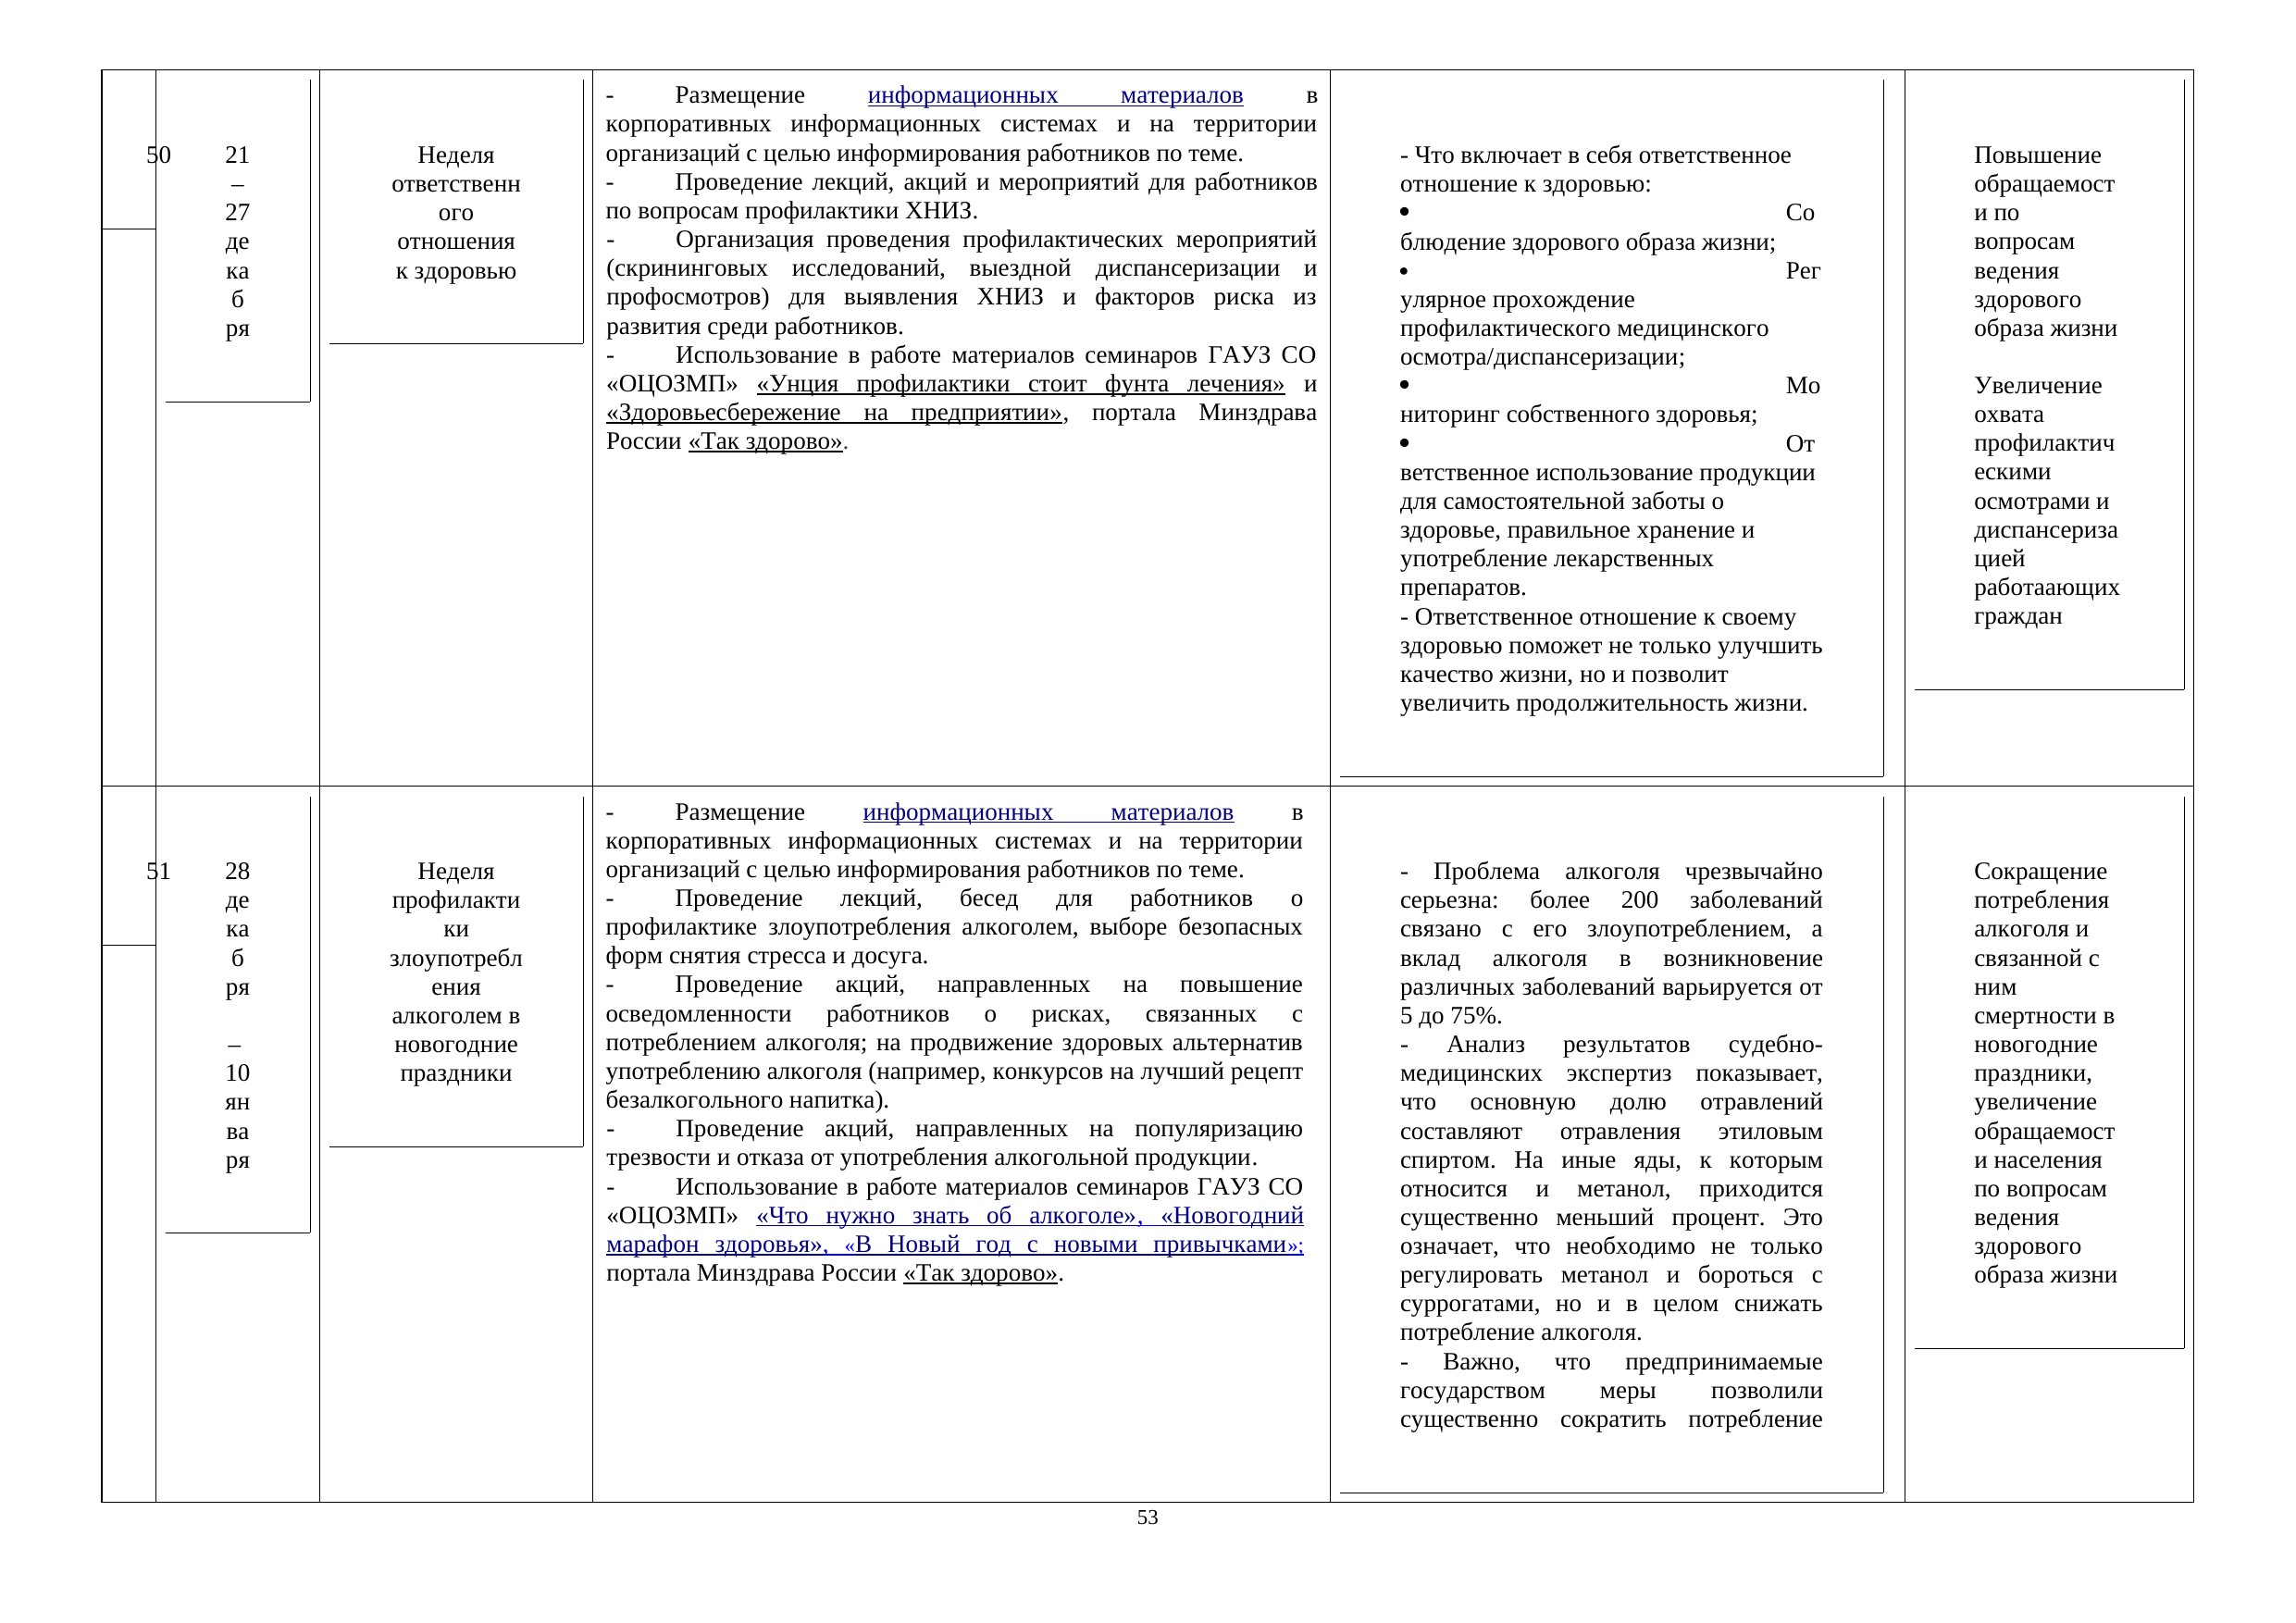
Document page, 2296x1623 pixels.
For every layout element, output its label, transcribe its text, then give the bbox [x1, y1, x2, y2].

table_cell 28 декабря – 10 января [156, 787, 319, 1502]
table_cell - Проблема алкоголя чрезвычайно серьезна: более 200 заболеваний связано с его злоупотреблением, а вклад алкоголя в возникновение различных заболеваний варьируется от 5 до 75%. - Анализ результатов судебно-медицинских экспертиз показывает, что основную долю отравлений составляют отравления этиловым спиртом. На иные яды, к которым относится и метанол, приходится существенно меньший процент. Это означает, что необходимо не только регулировать метанол и бороться с суррогатами, но и в целом снижать потребление алкоголя. - Важно, что предпринимаемые государством меры позволили существенно сократить потребление [1331, 787, 1905, 1502]
table_cell - Что включает в себя ответственное отношение к здоровью: Соблюдение здорового образа жизни; Регулярное прохождение профилактического медицинского осмотра/диспансеризации; Мониторинг собственного здоровья; Ответственное использование продукции для самостоятельной заботы о здоровье, правильное хранение и употребление лекарственных препаратов. - Ответственное отношение к своему здоровью поможет не только улучшить качество жизни, но и позволит увеличить продолжительность жизни. [1331, 70, 1905, 786]
table_cell Неделя профилактики злоупотребления алкоголем в новогодние праздники [320, 787, 592, 1502]
table_cell Сокращение потребления алкоголя и связанной с ним смертности в новогодние праздники, увеличение обращаемости населения по вопросам ведения здорового образа жизни [1905, 787, 2193, 1502]
table_cell - Размещение информационных материалов в корпоративных информационных системах и на территории организаций с целью информирования работников по теме. - Проведение лекций, акций и мероприятий для работников по вопросам профилактики ХНИЗ. - Организация проведения профилактических мероприятий (скрининговых исследований, выездной диспансеризации и профосмотров) для выявления ХНИЗ и факторов риска из развития среди работников. - Использование в работе материалов семинаров ГАУЗ СО «ОЦОЗМП» «Унция профилактики стоит фунта лечения» и «Здоровьесбережение на предприятии», портала Минздрава России «Так здорово». [593, 70, 1330, 786]
table_cell Повышение обращаемости по вопросам ведения здорового образа жизни Увеличение охвата профилактическими осмотрами и диспансеризацией работаающихграждан [1905, 70, 2193, 786]
table_cell 50 [149, 148, 155, 154]
table_cell Неделя ответственного отношения к здоровью [320, 70, 592, 786]
table_cell 21 – 27 декабря [156, 70, 319, 786]
table_cell 51 [103, 946, 155, 1502]
table_cell 50 [103, 229, 155, 786]
table_cell 51 [149, 864, 155, 870]
table_cell 50 [103, 70, 155, 229]
table_cell 51 [103, 787, 155, 945]
table_cell - Размещение информационных материалов в корпоративных информационных системах и на территории организаций с целью информирования работников по теме. - Проведение лекций, бесед для работников о профилактике злоупотребления алкоголем, выборе безопасных форм снятия стресса и досуга. - Проведение акций, направленных на повышение осведомленности работников о рисках, связанных с потреблением алкоголя; на продвижение здоровых альтернатив употреблению алкоголя (например, конкурсов на лучший рецепт безалкогольного напитка). - Проведение акций, направленных на популяризацию трезвости и отказа от употребления алкогольной продукции. - Использование в работе материалов семинаров ГАУЗ СО «ОЦОЗМП» «Что нужно знать об алкоголе», «Новогодний марафон здоровья», «В Новый год с новыми привычками»; портала Минздрава России «Так здорово». [593, 787, 1330, 1502]
